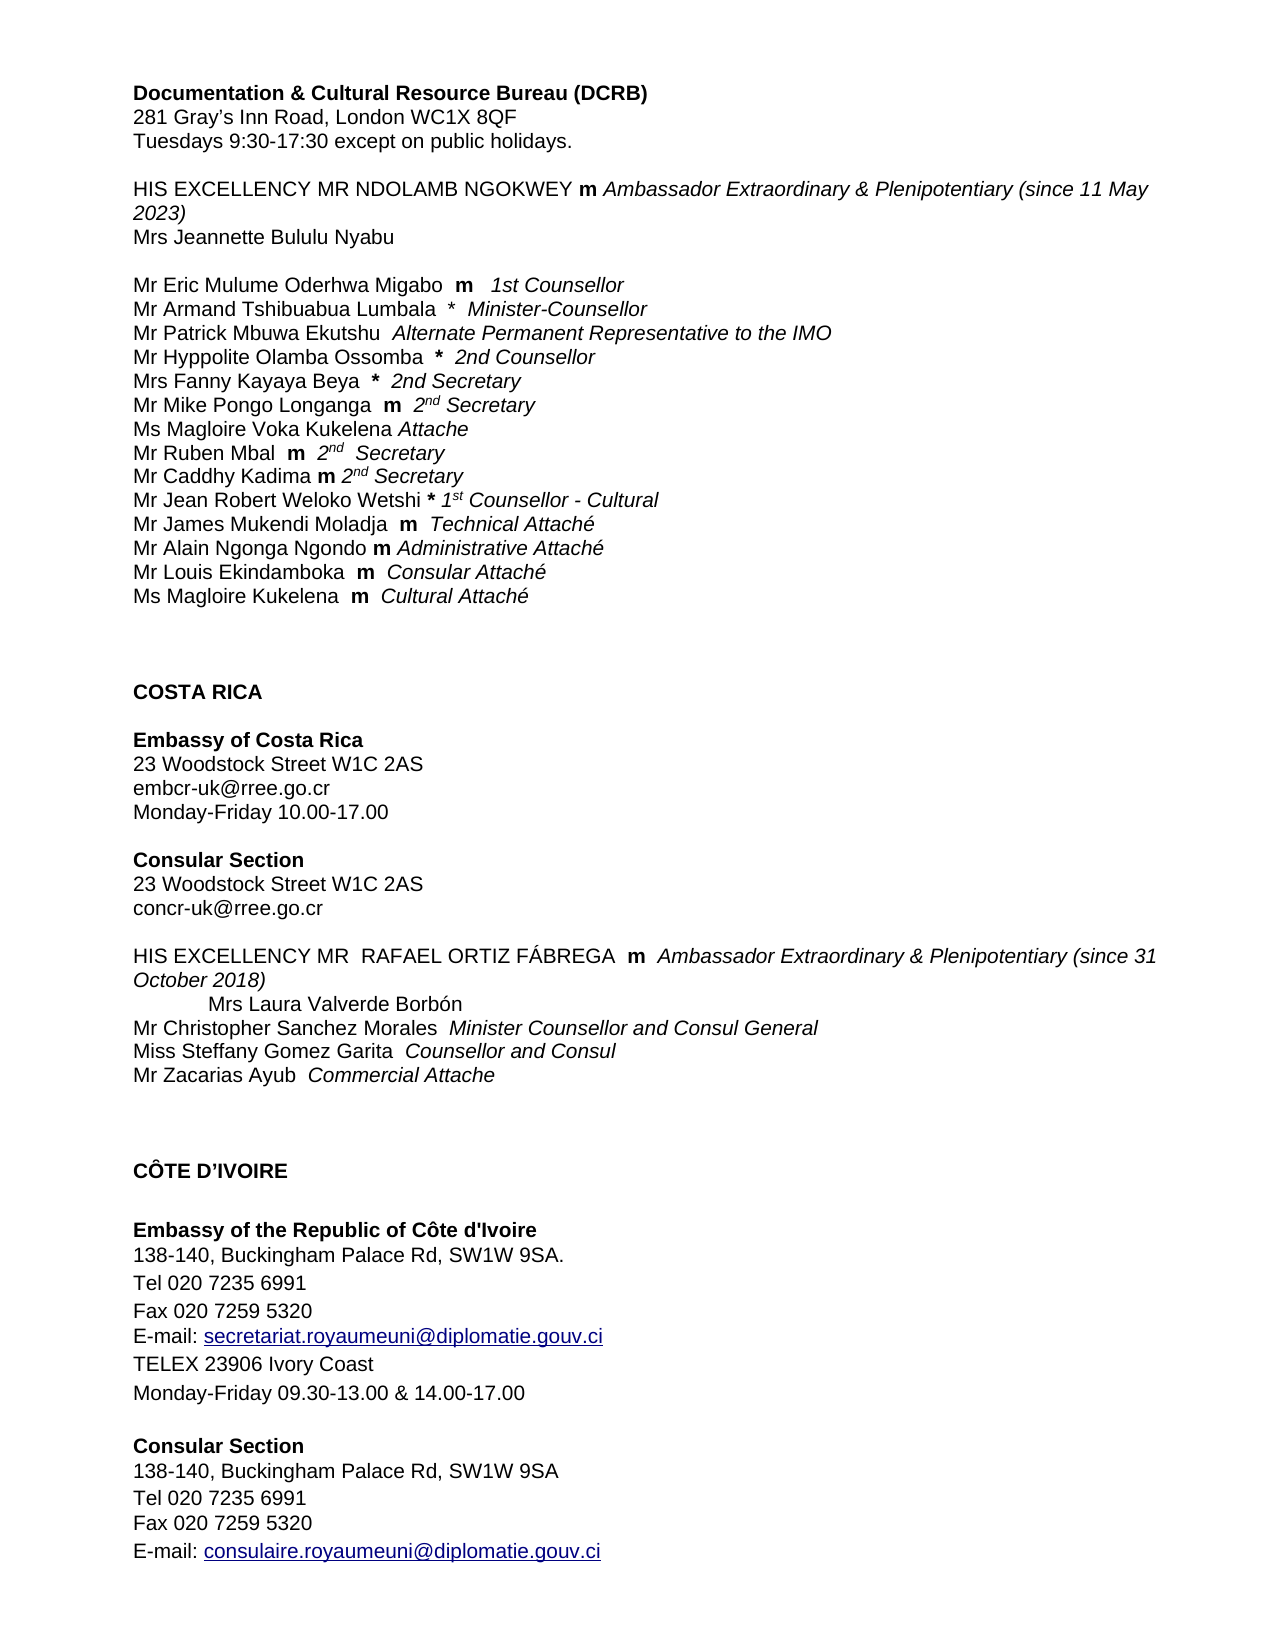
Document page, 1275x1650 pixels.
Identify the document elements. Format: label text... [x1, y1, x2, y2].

text Embassy of the Republic of Côte d'Ivoire [133, 1214, 1181, 1243]
text Mr Armand Tshibuabua Lumbala * Minister-Counsellor [133, 297, 1181, 321]
text Monday-Friday 10.00-17.00 [133, 800, 1181, 824]
text 23 Woodstock Street W1C 2AS [133, 872, 1181, 896]
text 138-140, Buckingham Palace Rd, SW1W 9SA [133, 1458, 1181, 1482]
text Tuesdays 9:30-17:30 except on public holidays. [133, 129, 1181, 153]
text Mr Caddhy Kadima m 2nd Secretary [133, 464, 1181, 488]
text E-mail: consulaire.royaumeuni@diplomatie.gouv.ci [133, 1535, 1181, 1564]
text Mrs Fanny Kayaya Beya * 2nd Secretary [133, 368, 1181, 392]
text Mr Louis Ekindamboka m Consular Attaché [133, 560, 1181, 584]
text Embassy of Costa Rica [133, 728, 1181, 752]
text Mr Ruben Mbal m 2nd Secretary [133, 440, 1181, 464]
text Mr Eric Mulume Oderhwa Migabo m 1st Counsellor [133, 273, 1181, 297]
text Consular Section [133, 1430, 1181, 1458]
text Consular Section [133, 848, 1181, 872]
text Mr Christopher Sanchez Morales Minister Counsellor and Consul General [133, 1015, 1181, 1039]
text Mr Mike Pongo Longanga m 2nd Secretary [133, 392, 1181, 416]
text Fax 020 7259 5320 [133, 1511, 1181, 1535]
text Ms Magloire Voka Kukelena Attache [133, 416, 1181, 440]
text E-mail: secretariat.royaumeuni@diplomatie.gouv.ci [133, 1324, 1181, 1348]
text CȎTE D’IVOIRE [133, 1159, 1181, 1183]
text Mr Alain Ngonga Ngondo m Administrative Attaché [133, 536, 1181, 560]
text 23 Woodstock Street W1C 2AS [133, 752, 1181, 776]
text 138-140, Buckingham Palace Rd, SW1W 9SA. [133, 1243, 1181, 1267]
text Tel 020 7235 6991 [133, 1482, 1181, 1511]
text 281 Gray’s Inn Road, London WC1X 8QF [133, 105, 1181, 129]
text COSTA RICA [133, 680, 1181, 704]
text Ms Magloire Kukelena m Cultural Attaché [133, 584, 1181, 608]
text HIS EXCELLENCY MR RAFAEL ORTIZ FÁBREGA m Ambassador Extraordinary & Plenipotentiary (since 31 October 2018) [133, 943, 1181, 991]
text concr-uk@rree.go.cr [133, 896, 1181, 919]
text Monday-Friday 09.30-13.00 & 14.00-17.00 [133, 1377, 1181, 1406]
text Mrs Jeannette Bululu Nyabu [133, 225, 1181, 249]
text Mr Zacarias Ayub Commercial Attache [133, 1063, 1181, 1087]
text HIS EXCELLENCY MR NDOLAMB NGOKWEY m Ambassador Extraordinary & Plenipotentiary (since 11 May 2023) [133, 177, 1181, 225]
text Documentation & Cultural Resource Bureau (DCRB) [133, 81, 1181, 105]
text embcr-uk@rree.go.cr [133, 776, 1181, 800]
text Miss Steffany Gomez Garita Counsellor and Consul [133, 1039, 1181, 1063]
text TELEX 23906 Ivory Coast [133, 1348, 1181, 1377]
text Fax 020 7259 5320 [133, 1296, 1181, 1324]
text Mr James Mukendi Moladja m Technical Attaché [133, 512, 1181, 536]
text Tel 020 7235 6991 [133, 1267, 1181, 1296]
text Mr Patrick Mbuwa Ekutshu Alternate Permanent Representative to the IMO [133, 321, 1181, 344]
text Mr Jean Robert Weloko Wetshi * 1st Counsellor - Cultural [133, 488, 1181, 512]
text Mr Hyppolite Olamba Ossomba * 2nd Counsellor [133, 344, 1181, 368]
text Mrs Laura Valverde Borbón [133, 991, 1181, 1015]
